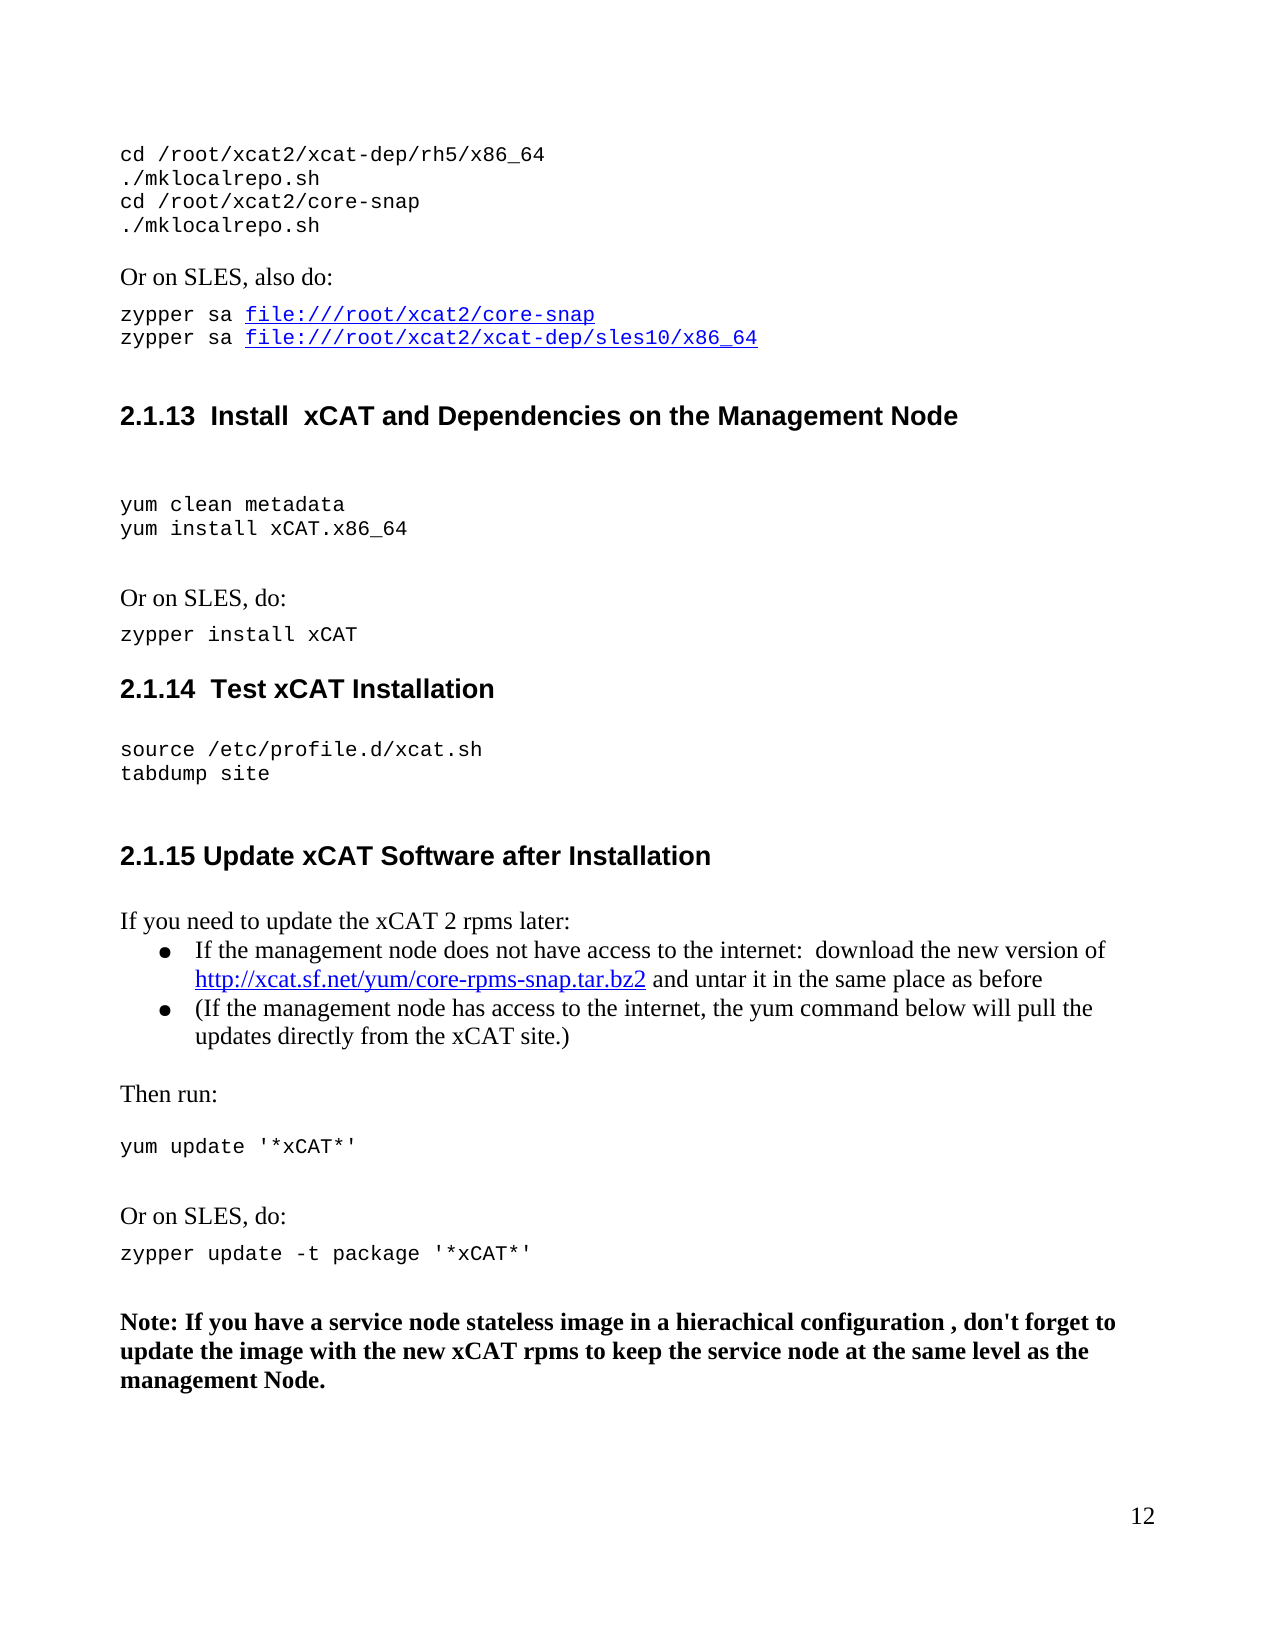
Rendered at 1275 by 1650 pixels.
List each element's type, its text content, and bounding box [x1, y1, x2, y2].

subtitle Test xCAT Installation [120, 673, 1155, 704]
text zypper sa file:///root/xcat2/xcat-dep/sles10/x86_64 [120, 327, 1155, 351]
text zypper update -t package '*xCAT*' [120, 1243, 1155, 1266]
list (If the management node has access to the internet, the yum command below will pull the updates directly from the xCAT site.) [157, 993, 1155, 1050]
text yum install xCAT.x86_64 [120, 518, 1155, 542]
text zypper sa file:///root/xcat2/core-snap [120, 303, 1155, 327]
text ./mklocalrepo.sh [120, 168, 1155, 191]
text cd /root/xcat2/xcat-dep/rh5/x86_64 [120, 144, 1155, 168]
text Or on SLES, do: [120, 1201, 1155, 1230]
text source /etc/profile.d/xcat.sh [120, 739, 1155, 763]
subtitle Install xCAT and Dependencies on the Management Node [120, 399, 1155, 431]
list If the management node does not have access to the internet: download the new version of http://xcat.sf.net/yum/core-rpms-snap.tar.bz2 and untar it in the same place as before [157, 935, 1155, 993]
text Note: If you have a service node stateless image in a hierachical configuration , don't forget to update the image with the new xCAT rpms to keep the service node at the same level as the management Node. [120, 1307, 1155, 1394]
text If you need to update the xCAT 2 rpms later: [120, 906, 1155, 935]
text Then run: [120, 1079, 1155, 1108]
text ./mklocalrepo.sh [120, 215, 1155, 239]
text zypper install xCAT [120, 624, 1155, 648]
text yum update '*xCAT*' [120, 1136, 1155, 1160]
text yum clean metadata [120, 494, 1155, 518]
subtitle Update xCAT Software after Installation [120, 840, 1155, 871]
text Or on SLES, also do: [120, 262, 1155, 291]
text tabdump site [120, 763, 1155, 786]
text cd /root/xcat2/core-snap [120, 191, 1155, 215]
text Or on SLES, do: [120, 583, 1155, 612]
